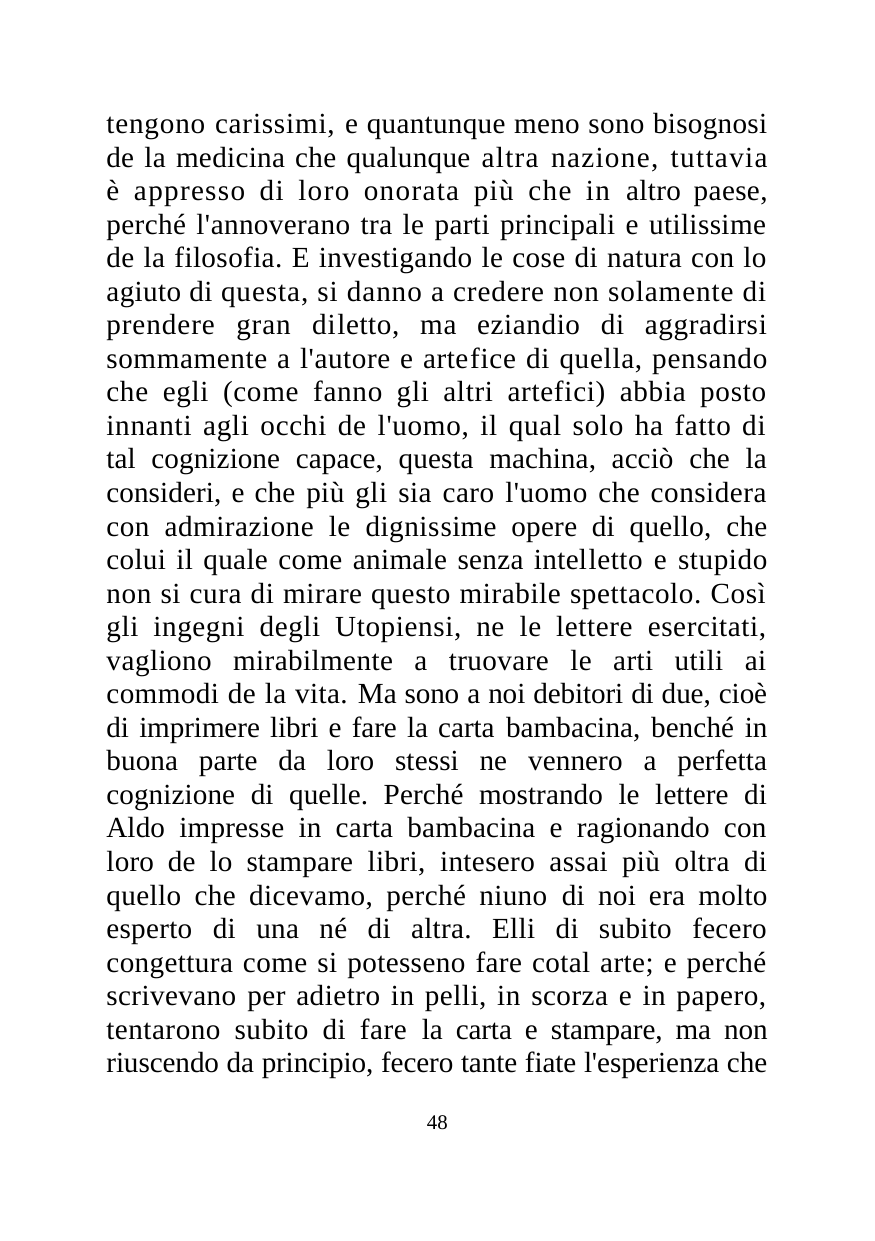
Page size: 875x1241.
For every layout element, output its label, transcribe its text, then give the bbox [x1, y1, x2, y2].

text tengono carissimi, e quantunque meno sono bisognosi de la medicina che qualunque altra nazione, tuttavia è appresso di loro onorata più che in altro paese, perché l'annoverano tra le parti principali e utilissime de la filosofia. E investigando le cose di natura con lo agiuto di questa, si danno a credere non solamente di prendere gran diletto, ma eziandio di aggradirsi sommamente a l'autore e artefice di quella, pensando che egli (come fanno gli altri artefici) abbia posto innanti agli occhi de l'uomo, il qual solo ha fatto di tal cognizione capace, questa machina, acciò che la consideri, e che più gli sia caro l'uomo che considera con admirazione le dignissime opere di quello, che colui il quale come animale senza intelletto e stupido non si cura di mirare questo mirabile spettacolo. Così gli ingegni degli Utopiensi, ne le lettere esercitati, vagliono mirabilmente a truovare le arti utili ai commodi de la vita. Ma sono a noi debitori di due, cioè di imprimere libri e fare la carta bambacina, benché in buona parte da loro stessi ne vennero a perfetta cognizione di quelle. Perché mostrando le lettere di Aldo impresse in carta bambacina e ragionando con loro de lo stampare libri, intesero assai più oltra di quello che dicevamo, perché niuno di noi era molto esperto di una né di altra. Elli di subito fecero congettura come si potesseno fare cotal arte; e perché scrivevano per adietro in pelli, in scorza e in papero, tentarono subito di fare la carta e stampare, ma non riuscendo da principio, fecero tante fiate l'esperienza che [106, 106, 768, 1079]
